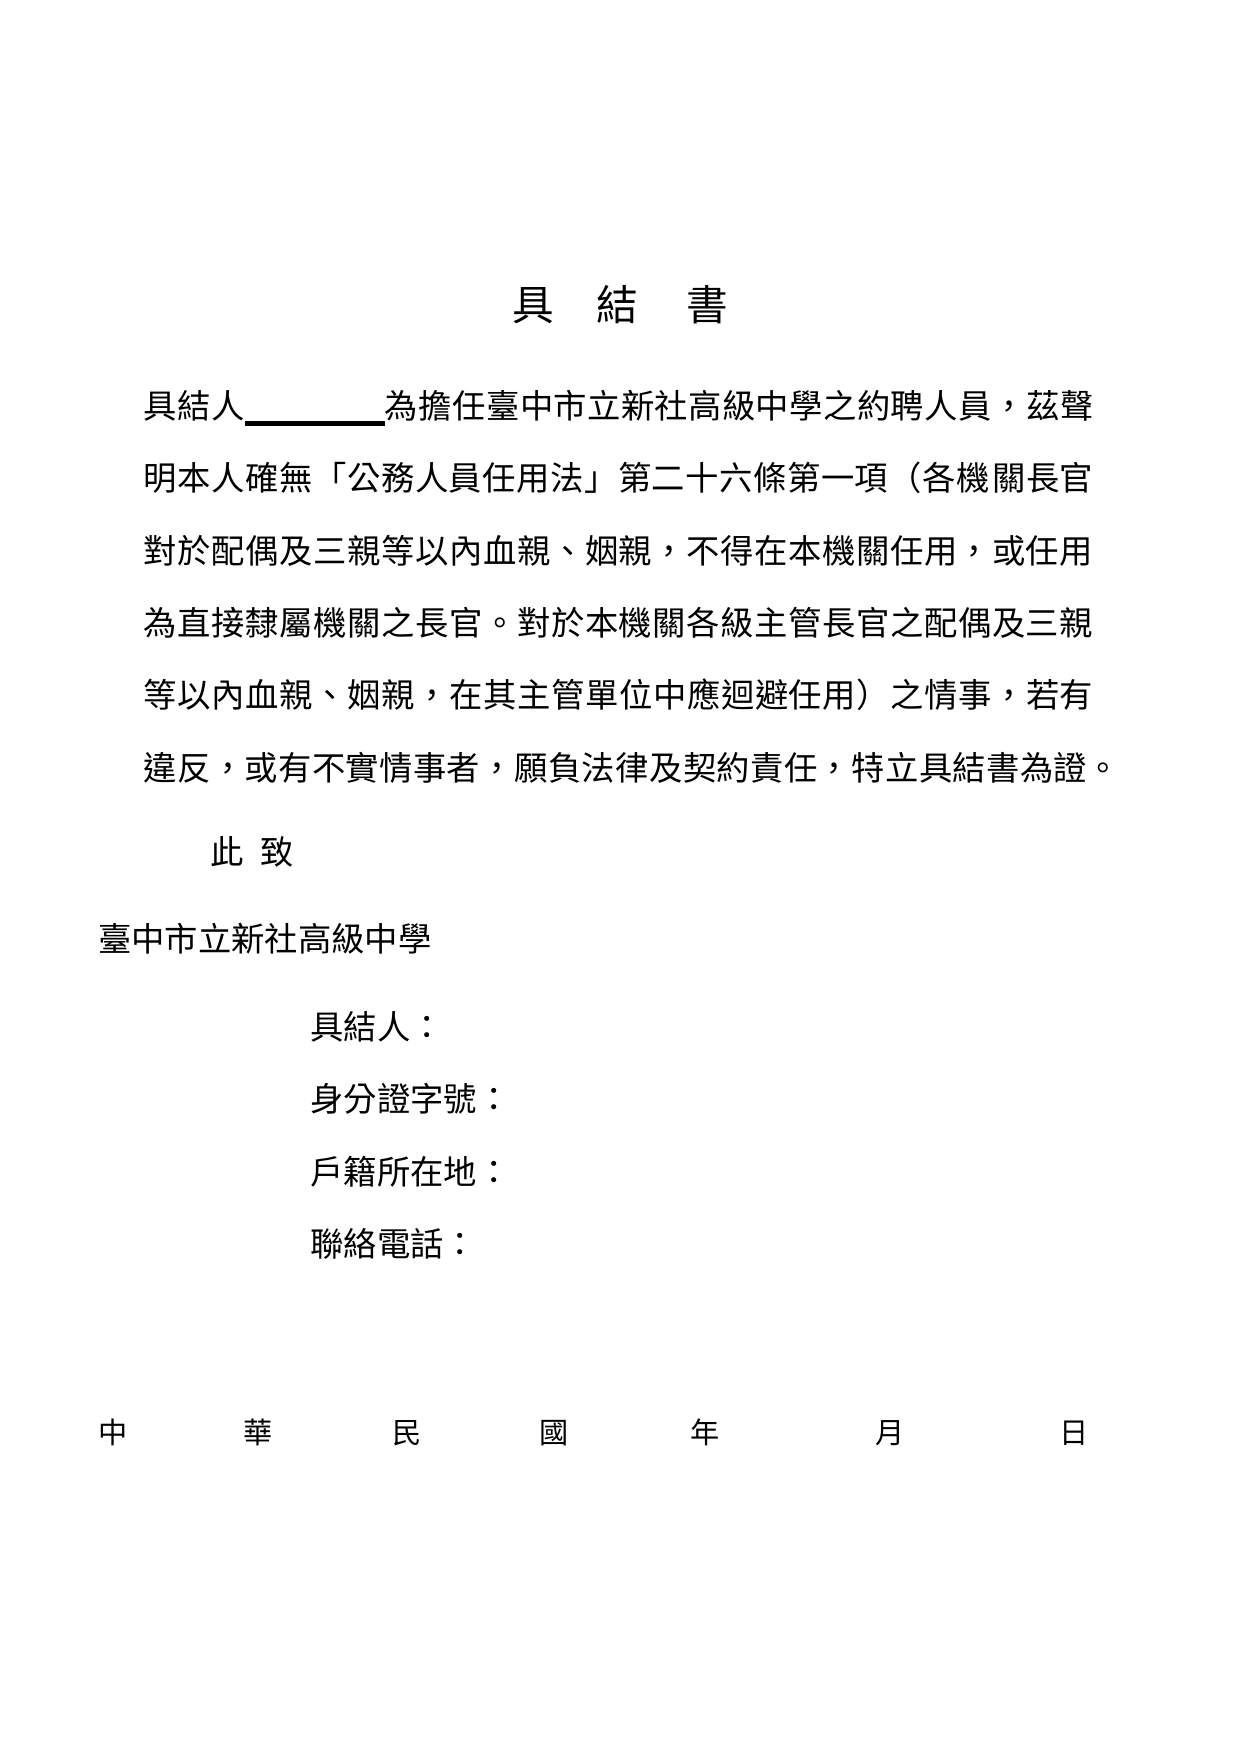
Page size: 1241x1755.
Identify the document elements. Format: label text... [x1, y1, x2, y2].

text 此 致 [144, 826, 1143, 874]
text 聯絡電話： [144, 1218, 999, 1266]
text 身分證字號： [144, 1073, 999, 1121]
text 臺中市立新社高級中學 [98, 913, 548, 961]
text 具結人： [144, 1001, 548, 1049]
subtitle 具結人 為擔任臺中市立新社高級中學之約聘人員，茲聲明本人確無「公務人員任用法」第二十六條第一項（各機關長官對於配偶及三親等以內血親、姻親，不得在本機關任用，或任用為直接隸屬機關之長官。對於本機關各級主管長官之配偶及三親等以內血親、姻親，在其主管單位中應迴避任用）之情事，若有違反，或有不實情事者，願負法律及契約責任，特立具結書為證。 [144, 380, 1093, 789]
text 中 華 民 國 年 月 日 [98, 1410, 1143, 1452]
text 具 結 書 [98, 245, 1143, 339]
text 戶籍所在地： [144, 1145, 999, 1194]
